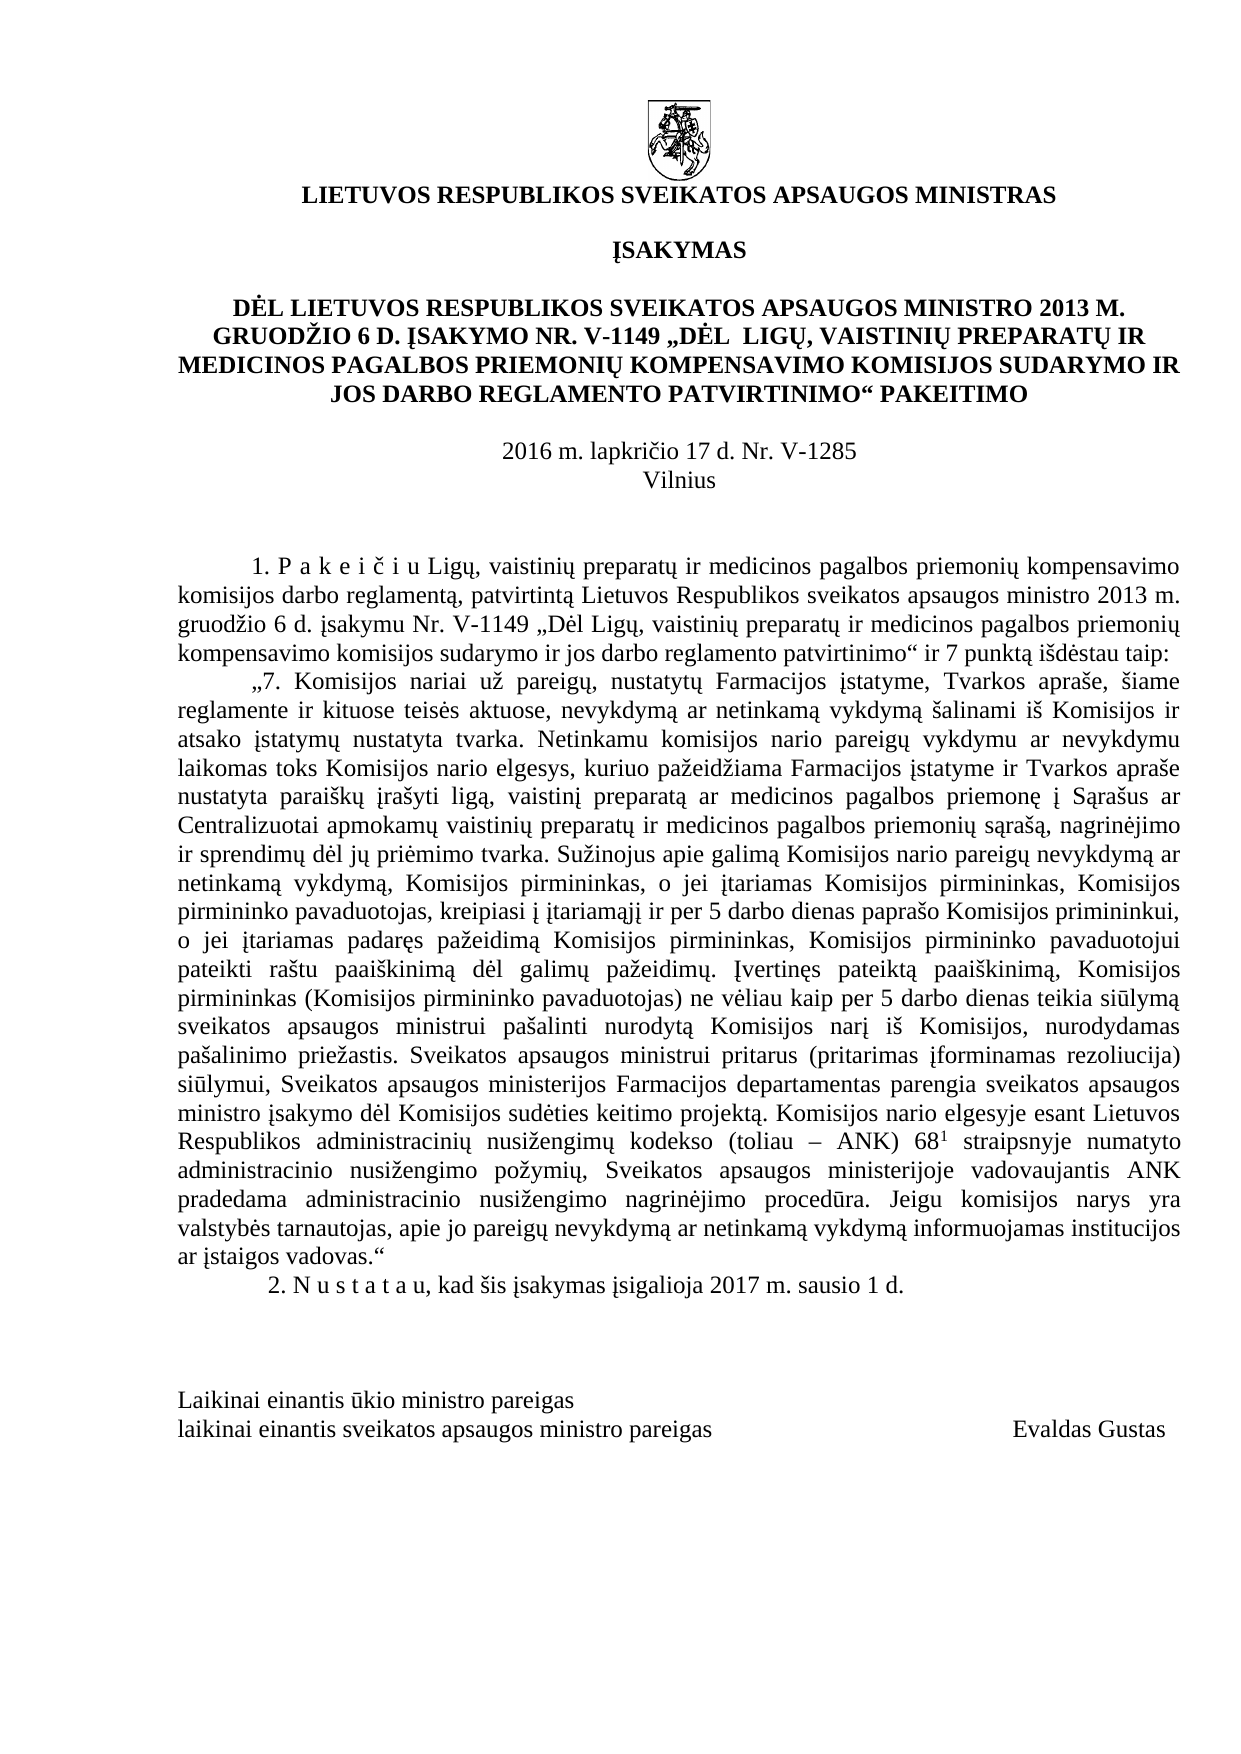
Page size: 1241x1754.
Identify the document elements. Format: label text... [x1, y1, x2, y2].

text 1. P a k e i č i u Ligų, vaistinių preparatų ir medicinos pagalbos priemonių kompensavimo komisijos darbo reglamentą, patvirtintą Lietuvos Respublikos sveikatos apsaugos ministro 2013 m. gruodžio 6 d. įsakymu Nr. V-1149 „Dėl Ligų, vaistinių preparatų ir medicinos pagalbos priemonių kompensavimo komisijos sudarymo ir jos darbo reglamento patvirtinimo“ ir 7 punktą išdėstau taip: [177, 551, 1181, 666]
text laikinai einantis sveikatos apsaugos ministro pareigas Evaldas Gustas [177, 1414, 1181, 1443]
text ĮSAKYMAS [177, 235, 1181, 264]
text DĖL LIETUVOS RESPUBLIKOS SVEIKATOS APSAUGOS MINISTRO 2013 M. GRUODŽIO 6 D. ĮSAKYMO NR. V-1149 „DĖL LIGŲ, VAISTINIŲ PREPARATŲ IR MEDICINOS PAGALBOS PRIEMONIŲ KOMPENSAVIMO KOMISIJOS SUDARYMO IR JOS DARBO REGLAMENTO PATVIRTINIMO“ PAKEITIMO [177, 293, 1181, 408]
text „7. Komisijos nariai už pareigų, nustatytų Farmacijos įstatyme, Tvarkos apraše, šiame reglamente ir kituose teisės aktuose, nevykdymą ar netinkamą vykdymą šalinami iš Komisijos ir atsako įstatymų nustatyta tvarka. Netinkamu komisijos nario pareigų vykdymu ar nevykdymu laikomas toks Komisijos nario elgesys, kuriuo pažeidžiama Farmacijos įstatyme ir Tvarkos apraše nustatyta paraiškų įrašyti ligą, vaistinį preparatą ar medicinos pagalbos priemonę į Sąrašus ar Centralizuotai apmokamų vaistinių preparatų ir medicinos pagalbos priemonių sąrašą, nagrinėjimo ir sprendimų dėl jų priėmimo tvarka. Sužinojus apie galimą Komisijos nario pareigų nevykdymą ar netinkamą vykdymą, Komisijos pirmininkas, o jei įtariamas Komisijos pirmininkas, Komisijos pirmininko pavaduotojas, kreipiasi į įtariamąjį ir per 5 darbo dienas paprašo Komisijos primininkui, o jei įtariamas padaręs pažeidimą Komisijos pirmininkas, Komisijos pirmininko pavaduotojui pateikti raštu paaiškinimą dėl galimų pažeidimų. Įvertinęs pateiktą paaiškinimą, Komisijos pirmininkas (Komisijos pirmininko pavaduotojas) ne vėliau kaip per 5 darbo dienas teikia siūlymą sveikatos apsaugos ministrui pašalinti nurodytą Komisijos narį iš Komisijos, nurodydamas pašalinimo priežastis. Sveikatos apsaugos ministrui pritarus (pritarimas įforminamas rezoliucija) siūlymui, Sveikatos apsaugos ministerijos Farmacijos departamentas parengia sveikatos apsaugos ministro įsakymo dėl Komisijos sudėties keitimo projektą. Komisijos nario elgesyje esant Lietuvos Respublikos administracinių nusižengimų kodekso (toliau – ANK) 681 straipsnyje numatyto administracinio nusižengimo požymių, Sveikatos apsaugos ministerijoje vadovaujantis ANK pradedama administracinio nusižengimo nagrinėjimo procedūra. Jeigu komisijos narys yra valstybės tarnautojas, apie jo pareigų nevykdymą ar netinkamą vykdymą informuojamas institucijos ar įstaigos vadovas.“ [177, 666, 1181, 1270]
text 2016 m. lapkričio 17 d. Nr. V-1285 [177, 436, 1181, 465]
text LIETUVOS RESPUBLIKOS SVEIKATOS APSAUGOS MINISTRAS [177, 180, 1181, 209]
text 2. N u s t a t a u, kad šis įsakymas įsigalioja 2017 m. sausio 1 d. [177, 1270, 1181, 1299]
text Vilnius [177, 465, 1181, 494]
text Laikinai einantis ūkio ministro pareigas [177, 1385, 1181, 1414]
